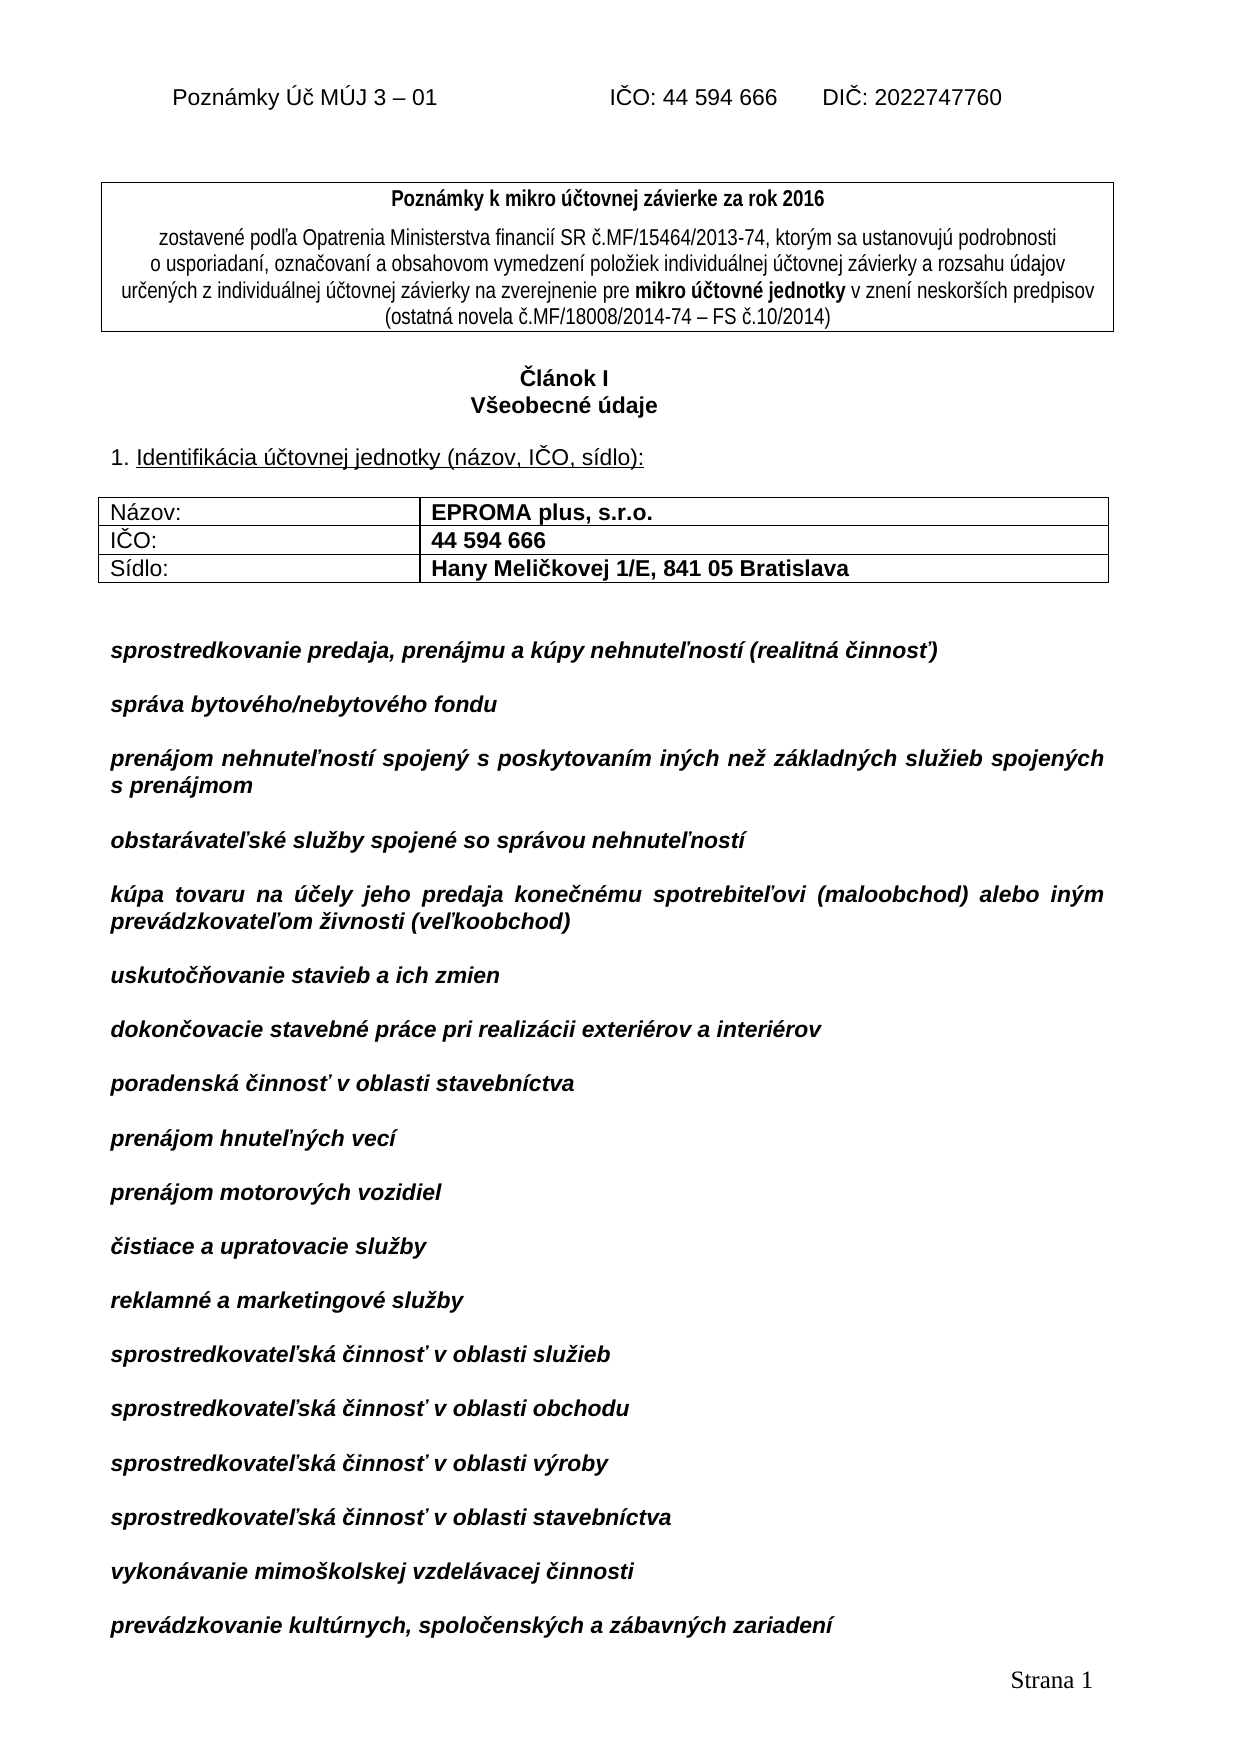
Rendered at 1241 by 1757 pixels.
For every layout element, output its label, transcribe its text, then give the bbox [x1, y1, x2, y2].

text zostavené podľa Opatrenia Ministerstva financií SR č.MF/15464/2013-74, ktorým sa ustanovujú podrobnosti o usporiadaní, označovaní a obsahovom vymedzení položiek individuálnej účtovnej závierky a rozsahu údajov určených z individuálnej účtovnej závierky na zverejnenie pre mikro účtovné jednotky v znení neskorších predpisov [102, 221, 1113, 300]
subtitle Článok I [110, 365, 1018, 392]
text čistiace a upratovacie služby [110, 1233, 1105, 1260]
text sprostredkovateľská činnosť v oblasti služieb [110, 1341, 1105, 1368]
text sprostredkovateľská činnosť v oblasti výroby [110, 1449, 1105, 1476]
text prenájom motorových vozidiel [110, 1178, 1105, 1206]
table_cell Sídlo: [99, 555, 419, 582]
text prenájom nehnuteľností spojený s poskytovaním iných než základných služieb spojených s prenájmom [110, 745, 1105, 799]
text reklamné a marketingové služby [110, 1287, 1105, 1314]
table_cell 44 594 666 [421, 526, 1108, 553]
text obstarávateľské služby spojené so správou nehnuteľností [110, 826, 1105, 853]
text vykonávanie mimoškolskej vzdelávacej činnosti [110, 1558, 1105, 1585]
text prevádzkovanie kultúrnych, spoločenských a zábavných zariadení [110, 1612, 1105, 1639]
text (ostatná novela č.MF/18008/2014-74 – FS č.10/2014) [102, 300, 1113, 331]
text kúpa tovaru na účely jeho predaja konečnému spotrebiteľovi (maloobchod) alebo iným prevádzkovateľom živnosti (veľkoobchod) [110, 881, 1105, 935]
text dokončovacie stavebné práce pri realizácii exteriérov a interiérov [110, 1016, 1105, 1043]
text sprostredkovateľská činnosť v oblasti obchodu [110, 1395, 1105, 1422]
table_header Názov: [99, 498, 419, 525]
text Poznámky k mikro účtovnej závierke za rok 2016 [102, 183, 1113, 211]
text Všeobecné údaje [110, 392, 1017, 418]
text správa bytového/nebytového fondu [110, 691, 1105, 718]
text 1. Identifikácia účtovnej jednotky (názov, IČO, sídlo): [110, 444, 1105, 470]
text poradenská činnosť v oblasti stavebníctva [110, 1070, 1105, 1097]
text sprostredkovateľská činnosť v oblasti stavebníctva [110, 1503, 1105, 1531]
table_cell Hany Meličkovej 1/E, 841 05 Bratislava [421, 555, 1108, 582]
text prenájom hnuteľných vecí [110, 1124, 1105, 1151]
table_header EPROMA plus, s.r.o. [421, 498, 1108, 525]
table_cell IČO: [99, 526, 419, 553]
text sprostredkovanie predaja, prenájmu a kúpy nehnuteľností (realitná činnosť) [110, 637, 1105, 664]
text uskutočňovanie stavieb a ich zmien [110, 962, 1105, 989]
